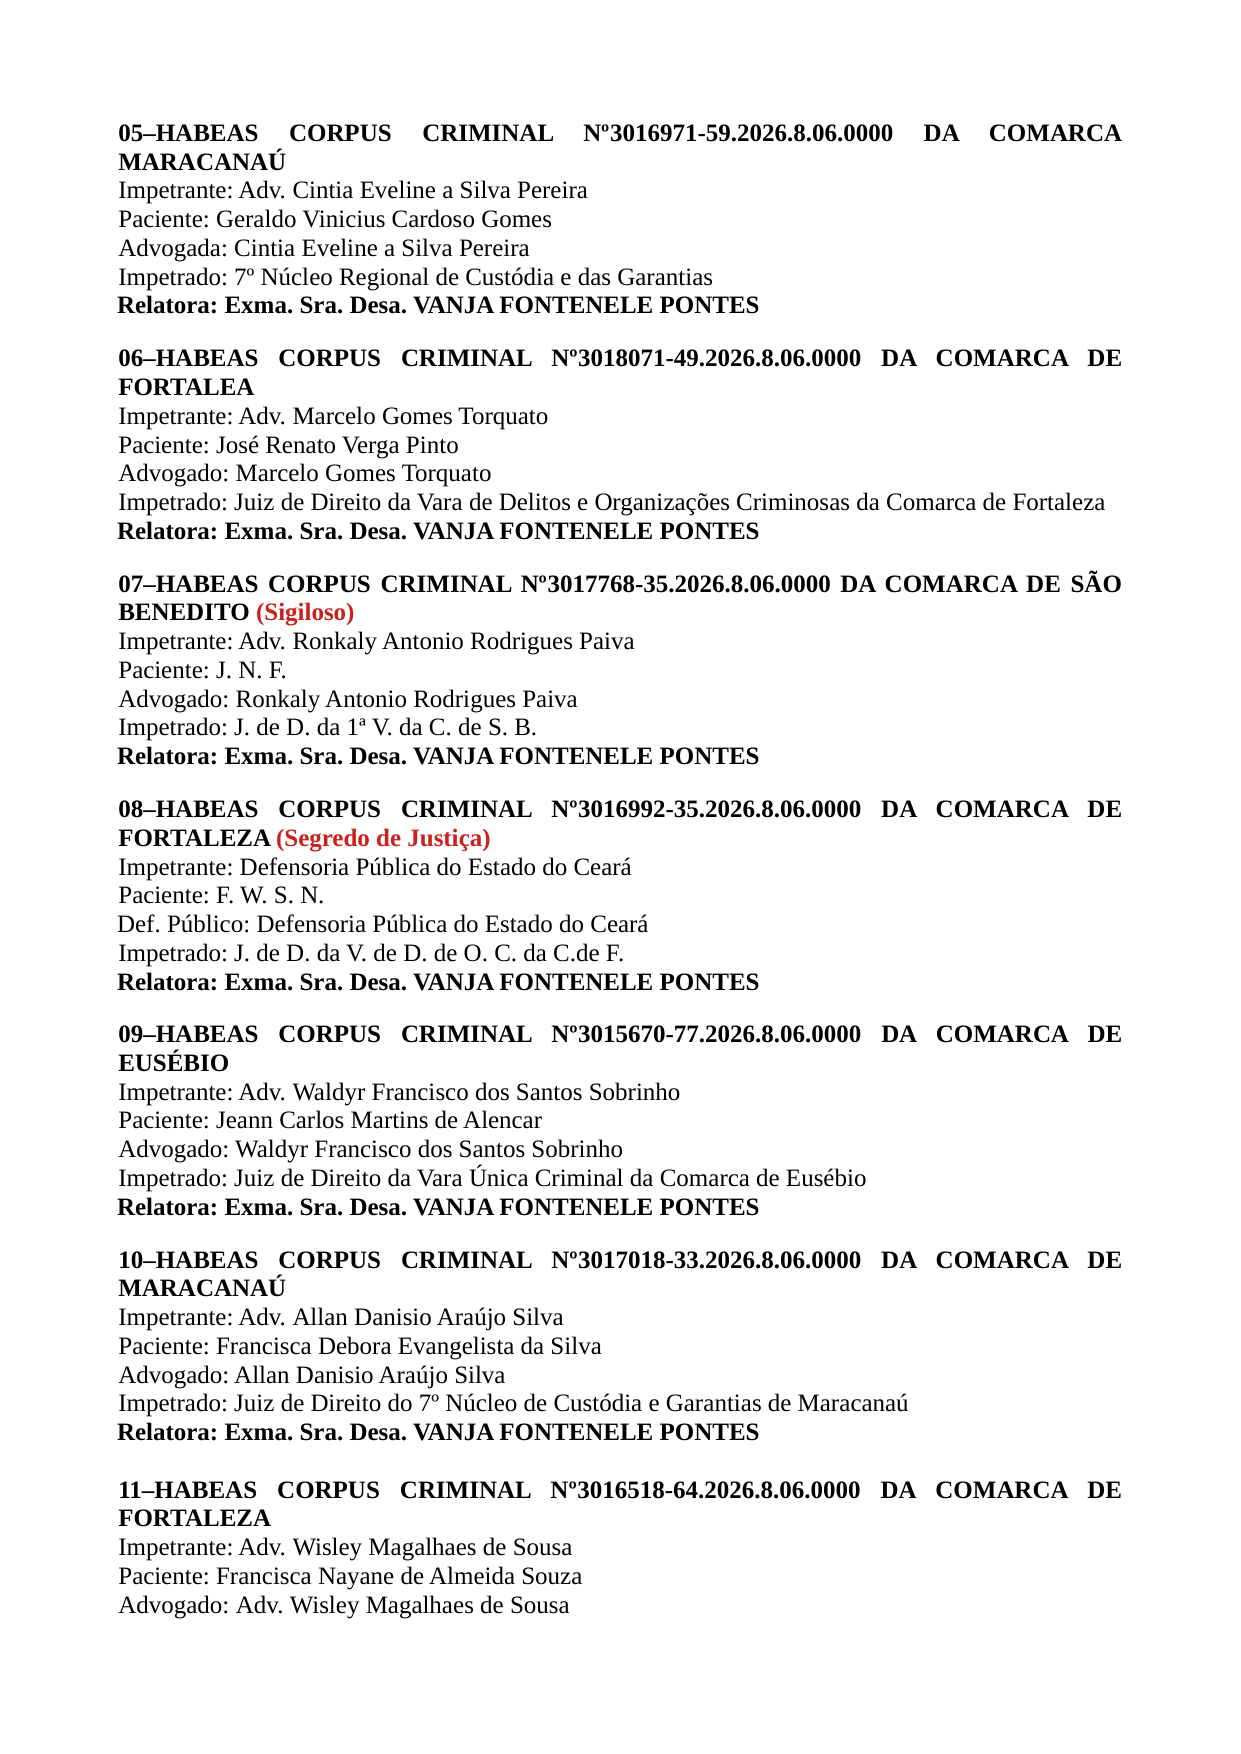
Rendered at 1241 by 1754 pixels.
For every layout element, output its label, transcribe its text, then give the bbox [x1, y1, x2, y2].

text Paciente: Francisca Nayane de Almeida Souza [118, 1561, 1122, 1590]
text Relatora: Exma. Sra. Desa. VANJA FONTENELE PONTES [117, 1417, 1122, 1446]
text Advogado: Adv. Wisley Magalhaes de Sousa [118, 1590, 1122, 1618]
text Impetrante: Adv. Wisley Magalhaes de Sousa [118, 1532, 1122, 1561]
text Relatora: Exma. Sra. Desa. VANJA FONTENELE PONTES [117, 291, 1122, 319]
text 09–HABEAS CORPUS CRIMINAL Nº3015670-77.2026.8.06.0000 DA COMARCA DE EUSÉBIO [118, 1019, 1122, 1077]
text Advogada: Cintia Eveline a Silva Pereira [118, 233, 1122, 262]
text Relatora: Exma. Sra. Desa. VANJA FONTENELE PONTES [117, 741, 1122, 770]
text Relatora: Exma. Sra. Desa. VANJA FONTENELE PONTES [117, 1192, 1122, 1221]
text Impetrado: J. de D. da 1ª V. da C. de S. B. [118, 712, 1122, 741]
text Impetrado: Juiz de Direito da Vara de Delitos e Organizações Criminosas da Comarca de Fortaleza [118, 487, 1122, 516]
text Impetrado: J. de D. da V. de D. de O. C. da C.de F. [118, 938, 1122, 967]
text 11–HABEAS CORPUS CRIMINAL Nº3016518-64.2026.8.06.0000 DA COMARCA DE FORTALEZA [118, 1475, 1122, 1532]
text Paciente: F. W. S. N. [118, 880, 1122, 909]
text Impetrante: Adv. Cintia Eveline a Silva Pereira [118, 176, 1122, 204]
text Advogado: Marcelo Gomes Torquato [118, 458, 1122, 487]
text Relatora: Exma. Sra. Desa. VANJA FONTENELE PONTES [117, 967, 1122, 995]
text Impetrante: Adv. Ronkaly Antonio Rodrigues Paiva [118, 626, 1122, 655]
text Impetrante: Adv. Marcelo Gomes Torquato [118, 401, 1122, 430]
text Impetrado: Juiz de Direito do 7º Núcleo de Custódia e Garantias de Maracanaú [118, 1388, 1122, 1417]
text Paciente: Jeann Carlos Martins de Alencar [118, 1106, 1122, 1134]
text Impetrante: Adv. Waldyr Francisco dos Santos Sobrinho [118, 1077, 1122, 1106]
text 06–HABEAS CORPUS CRIMINAL Nº3018071-49.2026.8.06.0000 DA COMARCA DE FORTALEA [118, 343, 1122, 401]
text Impetrado: Juiz de Direito da Vara Única Criminal da Comarca de Eusébio [118, 1163, 1122, 1192]
text 08–HABEAS CORPUS CRIMINAL Nº3016992-35.2026.8.06.0000 DA COMARCA DE FORTALEZA (Segredo de Justiça) [118, 794, 1122, 852]
text Paciente: J. N. F. [118, 655, 1122, 684]
text Paciente: Francisca Debora Evangelista da Silva [118, 1331, 1122, 1360]
text 10–HABEAS CORPUS CRIMINAL Nº3017018-33.2026.8.06.0000 DA COMARCA DE MARACANAÚ [118, 1245, 1122, 1302]
text 05–HABEAS CORPUS CRIMINAL Nº3016971-59.2026.8.06.0000 DA COMARCA MARACANAÚ [118, 118, 1122, 176]
text Paciente: José Renato Verga Pinto [118, 430, 1122, 458]
text Def. Público: Defensoria Pública do Estado do Ceará [117, 909, 1122, 938]
text Advogado: Waldyr Francisco dos Santos Sobrinho [118, 1134, 1122, 1163]
text Paciente: Geraldo Vinicius Cardoso Gomes [118, 204, 1122, 233]
text Impetrante: Adv. Allan Danisio Araújo Silva [118, 1302, 1122, 1331]
text Advogado: Allan Danisio Araújo Silva [118, 1360, 1122, 1388]
text 07–HABEAS CORPUS CRIMINAL Nº3017768-35.2026.8.06.0000 DA COMARCA DE SÃO BENEDITO (Sigiloso) [118, 569, 1122, 626]
text Advogado: Ronkaly Antonio Rodrigues Paiva [118, 684, 1122, 712]
text Impetrante: Defensoria Pública do Estado do Ceará [118, 852, 1122, 880]
text Relatora: Exma. Sra. Desa. VANJA FONTENELE PONTES [117, 516, 1122, 545]
text Impetrado: 7º Núcleo Regional de Custódia e das Garantias [118, 262, 1122, 291]
